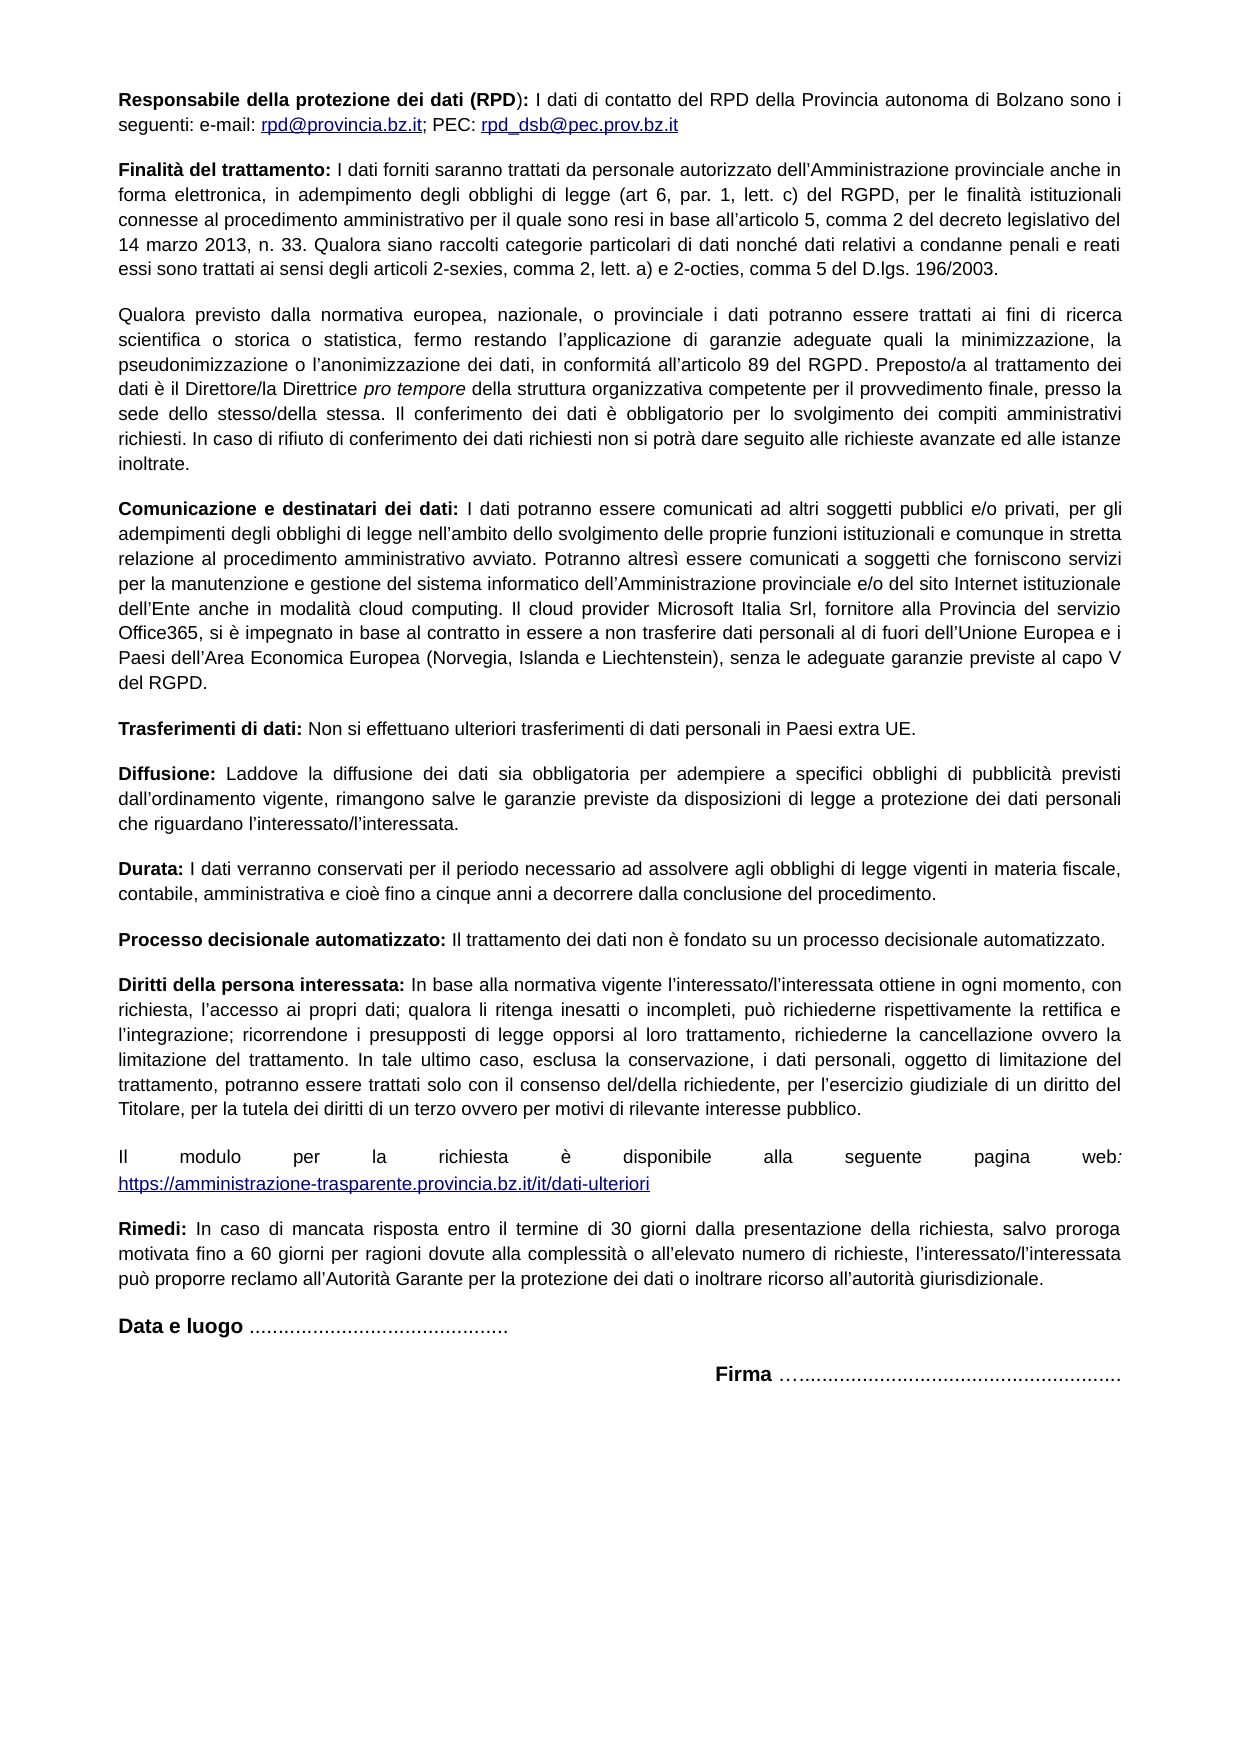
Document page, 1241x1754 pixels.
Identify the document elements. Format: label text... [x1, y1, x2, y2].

text Diffusione: Laddove la diffusione dei dati sia obbligatoria per adempiere a specifici obblighi di pubblicità previsti dall’ordinamento vigente, rimangono salve le garanzie previste da disposizioni di legge a protezione dei dati personali che riguardano l’interessato/l’interessata. [118, 763, 1122, 834]
text Trasferimenti di dati: Non si effettuano ulteriori trasferimenti di dati personali in Paesi extra UE. [118, 717, 1122, 739]
text Data e luogo ............................................. [118, 1313, 1122, 1337]
text Qualora previsto dalla normativa europea, nazionale, o provinciale i dati potranno essere trattati ai fini di ricerca scientifica o storica o statistica, fermo restando l’applicazione di garanzie adeguate quali la minimizzazione, la pseudonimizzazione o l’anonimizzazione dei dati, in conformitá all’articolo 89 del RGPD. Preposto/a al trattamento dei dati è il Direttore/la Direttrice pro tempore della struttura organizzativa competente per il provvedimento finale, presso la sede dello stesso/della stessa. Il conferimento dei dati è obbligatorio per lo svolgimento dei compiti amministrativi richiesti. In caso di rifiuto di conferimento dei dati richiesti non si potrà dare seguito alle richieste avanzate ed alle istanze inoltrate. [118, 304, 1122, 474]
text Rimedi: In caso di mancata risposta entro il termine di 30 giorni dalla presentazione della richiesta, salvo proroga motivata fino a 60 giorni per ragioni dovute alla complessità o all’elevato numero di richieste, l’interessato/l’interessata può proporre reclamo all’Autorità Garante per la protezione dei dati o inoltrare ricorso all’autorità giurisdizionale. [118, 1218, 1122, 1289]
text Durata: I dati verranno conservati per il periodo necessario ad assolvere agli obblighi di legge vigenti in materia fiscale, contabile, amministrativa e cioè fino a cinque anni a decorrere dalla conclusione del procedimento. [118, 858, 1122, 904]
text Il modulo per la richiesta è disponibile alla seguente pagina web: https://amministrazione-trasparente.provincia.bz.it/it/dati-ulteriori [118, 1144, 1122, 1194]
text Comunicazione e destinatari dei dati: I dati potranno essere comunicati ad altri soggetti pubblici e/o privati, per gli adempimenti degli obblighi di legge nell’ambito dello svolgimento delle proprie funzioni istituzionali e comunque in stretta relazione al procedimento amministrativo avviato. Potranno altresì essere comunicati a soggetti che forniscono servizi per la manutenzione e gestione del sistema informatico dell’Amministrazione provinciale e/o del sito Internet istituzionale dell’Ente anche in modalità cloud computing. Il cloud provider Microsoft Italia Srl, fornitore alla Provincia del servizio Office365, si è impegnato in base al contratto in essere a non trasferire dati personali al di fuori dell’Unione Europea e i Paesi dell’Area Economica Europea (Norvegia, Islanda e Liechtenstein), senza le adeguate garanzie previste al capo V del RGPD. [118, 498, 1122, 693]
text Responsabile della protezione dei dati (RPD): I dati di contatto del RPD della Provincia autonoma di Bolzano sono i seguenti: e-mail: rpd@provincia.bz.it; PEC: rpd_dsb@pec.prov.bz.it [118, 89, 1122, 135]
text Diritti della persona interessata: In base alla normativa vigente l’interessato/l’interessata ottiene in ogni momento, con richiesta, l’accesso ai propri dati; qualora li ritenga inesatti o incompleti, può richiederne rispettivamente la rettifica e l’integrazione; ricorrendone i presupposti di legge opporsi al loro trattamento, richiederne la cancellazione ovvero la limitazione del trattamento. In tale ultimo caso, esclusa la conservazione, i dati personali, oggetto di limitazione del trattamento, potranno essere trattati solo con il consenso del/della richiedente, per l’esercizio giudiziale di un diritto del Titolare, per la tutela dei diritti di un terzo ovvero per motivi di rilevante interesse pubblico. [118, 974, 1122, 1120]
text Processo decisionale automatizzato: Il trattamento dei dati non è fondato su un processo decisionale automatizzato. [118, 929, 1122, 950]
text Firma …........................................................ [118, 1362, 1122, 1386]
text Finalità del trattamento: I dati forniti saranno trattati da personale autorizzato dell’Amministrazione provinciale anche in forma elettronica, in adempimento degli obblighi di legge (art 6, par. 1, lett. c) del RGPD, per le finalità istituzionali connesse al procedimento amministrativo per il quale sono resi in base all’articolo 5, comma 2 del decreto legislativo del 14 marzo 2013, n. 33. Qualora siano raccolti categorie particolari di dati nonché dati relativi a condanne penali e reati essi sono trattati ai sensi degli articoli 2-sexies, comma 2, lett. a) e 2-octies, comma 5 del D.lgs. 196/2003. [118, 159, 1122, 280]
